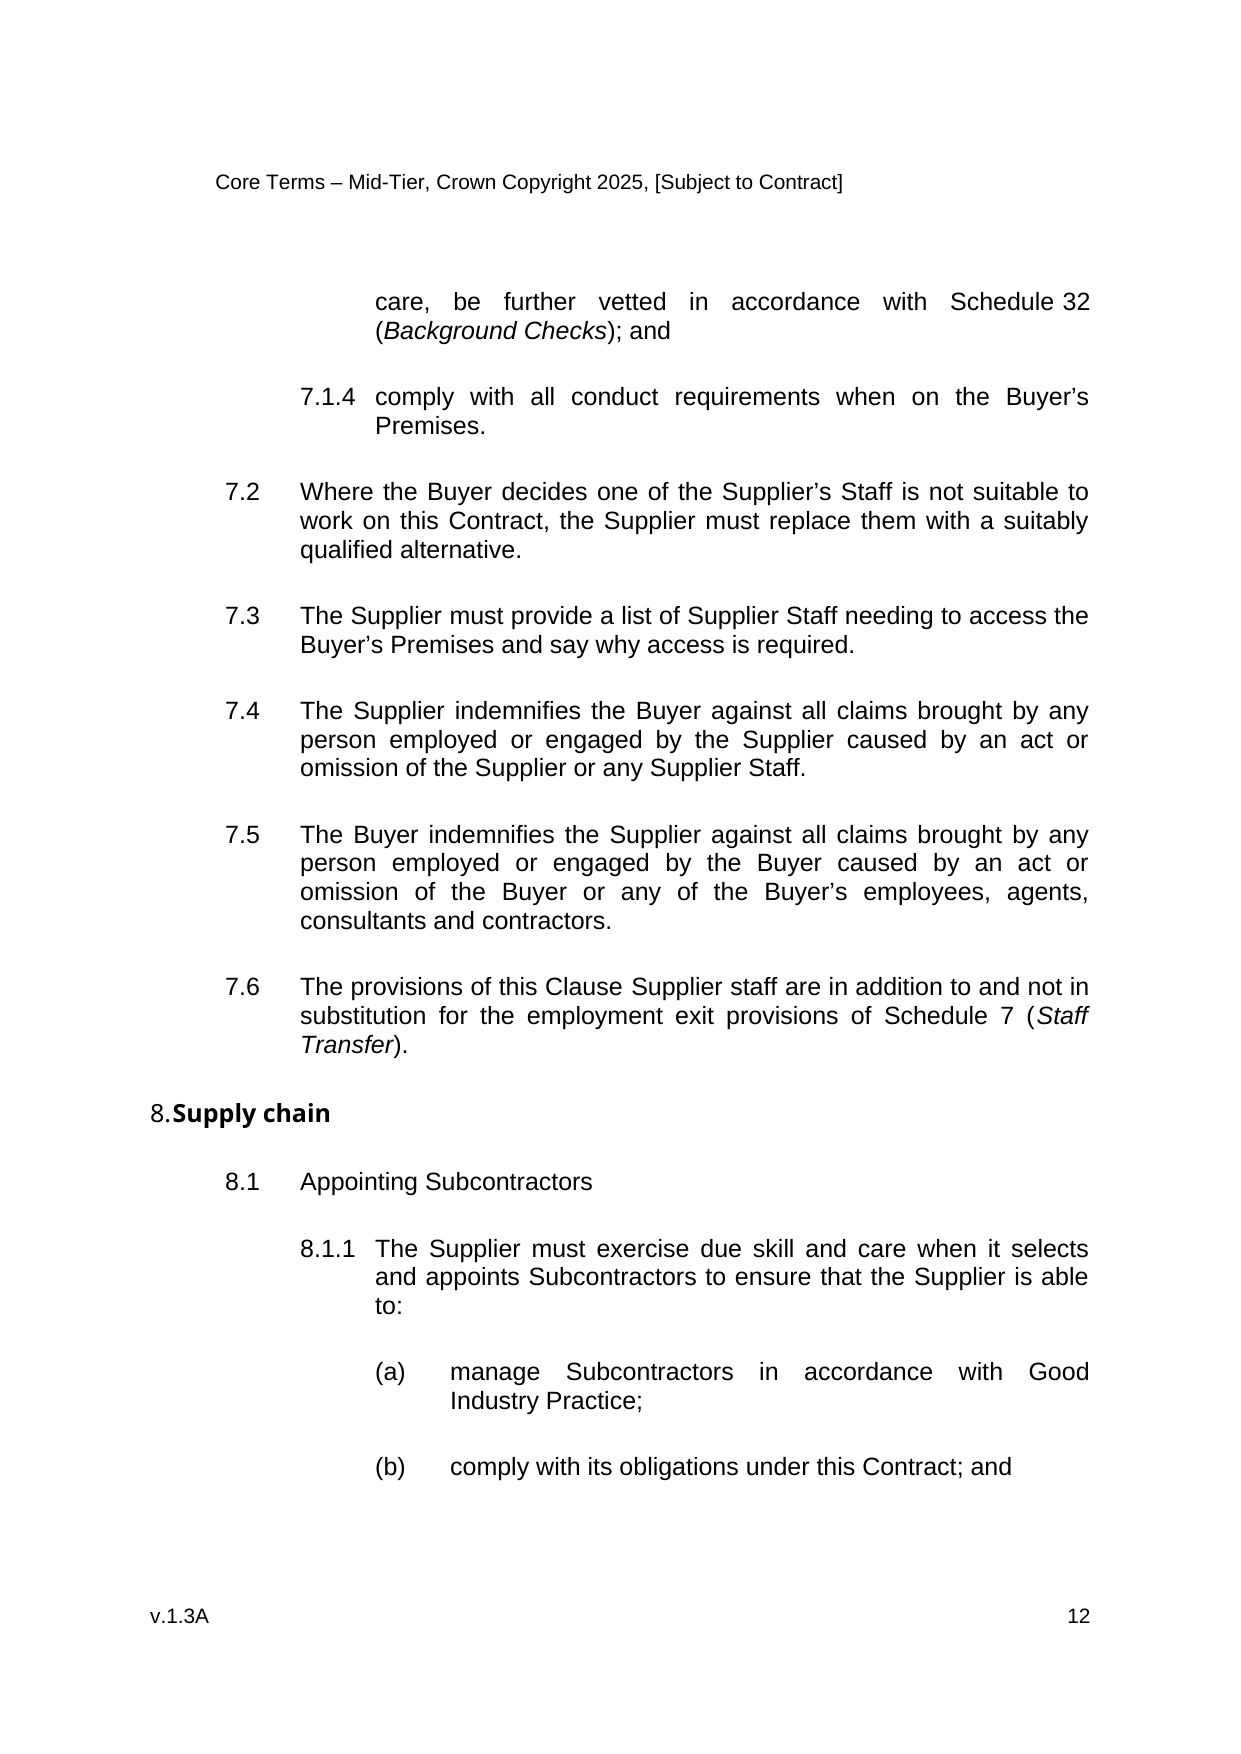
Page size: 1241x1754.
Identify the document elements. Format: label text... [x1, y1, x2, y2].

list Appointing Subcontractors [225, 1167, 1090, 1196]
list The provisions of this Clause 7 are in addition to and not in substitution for the employment exit provisions of Schedule 7 (Staff Transfer). [225, 972, 1090, 1058]
list The Supplier indemnifies the Buyer against all claims brought by any person employed or engaged by the Supplier caused by an act or omission of the Supplier or any Supplier Staff. [225, 696, 1090, 782]
subtitle Supply chain [150, 1096, 1090, 1130]
list Where the Buyer decides one of the Supplier’s Staff is not suitable to work on this Contract, the Supplier must replace them with a suitably qualified alternative. [225, 477, 1090, 563]
list care, be further vetted in accordance with Schedule 32 (Background Checks); and [300, 287, 1090, 344]
list The Buyer indemnifies the Supplier against all claims brought by any person employed or engaged by the Buyer caused by an act or omission of the Buyer or any of the Buyer’s employees, agents, consultants and contractors. [225, 819, 1090, 934]
list comply with all conduct requirements when on the Buyer’s Premises. [300, 382, 1090, 439]
list The Supplier must provide a list of Supplier Staff needing to access the Buyer’s Premises and say why access is required. [225, 601, 1090, 658]
list comply with its obligations under this Contract; and [375, 1452, 1090, 1481]
list manage Subcontractors in accordance with Good Industry Practice; [375, 1357, 1090, 1415]
list The Supplier must exercise due skill and care when it selects and appoints Subcontractors to ensure that the Supplier is able to: [300, 1234, 1090, 1320]
